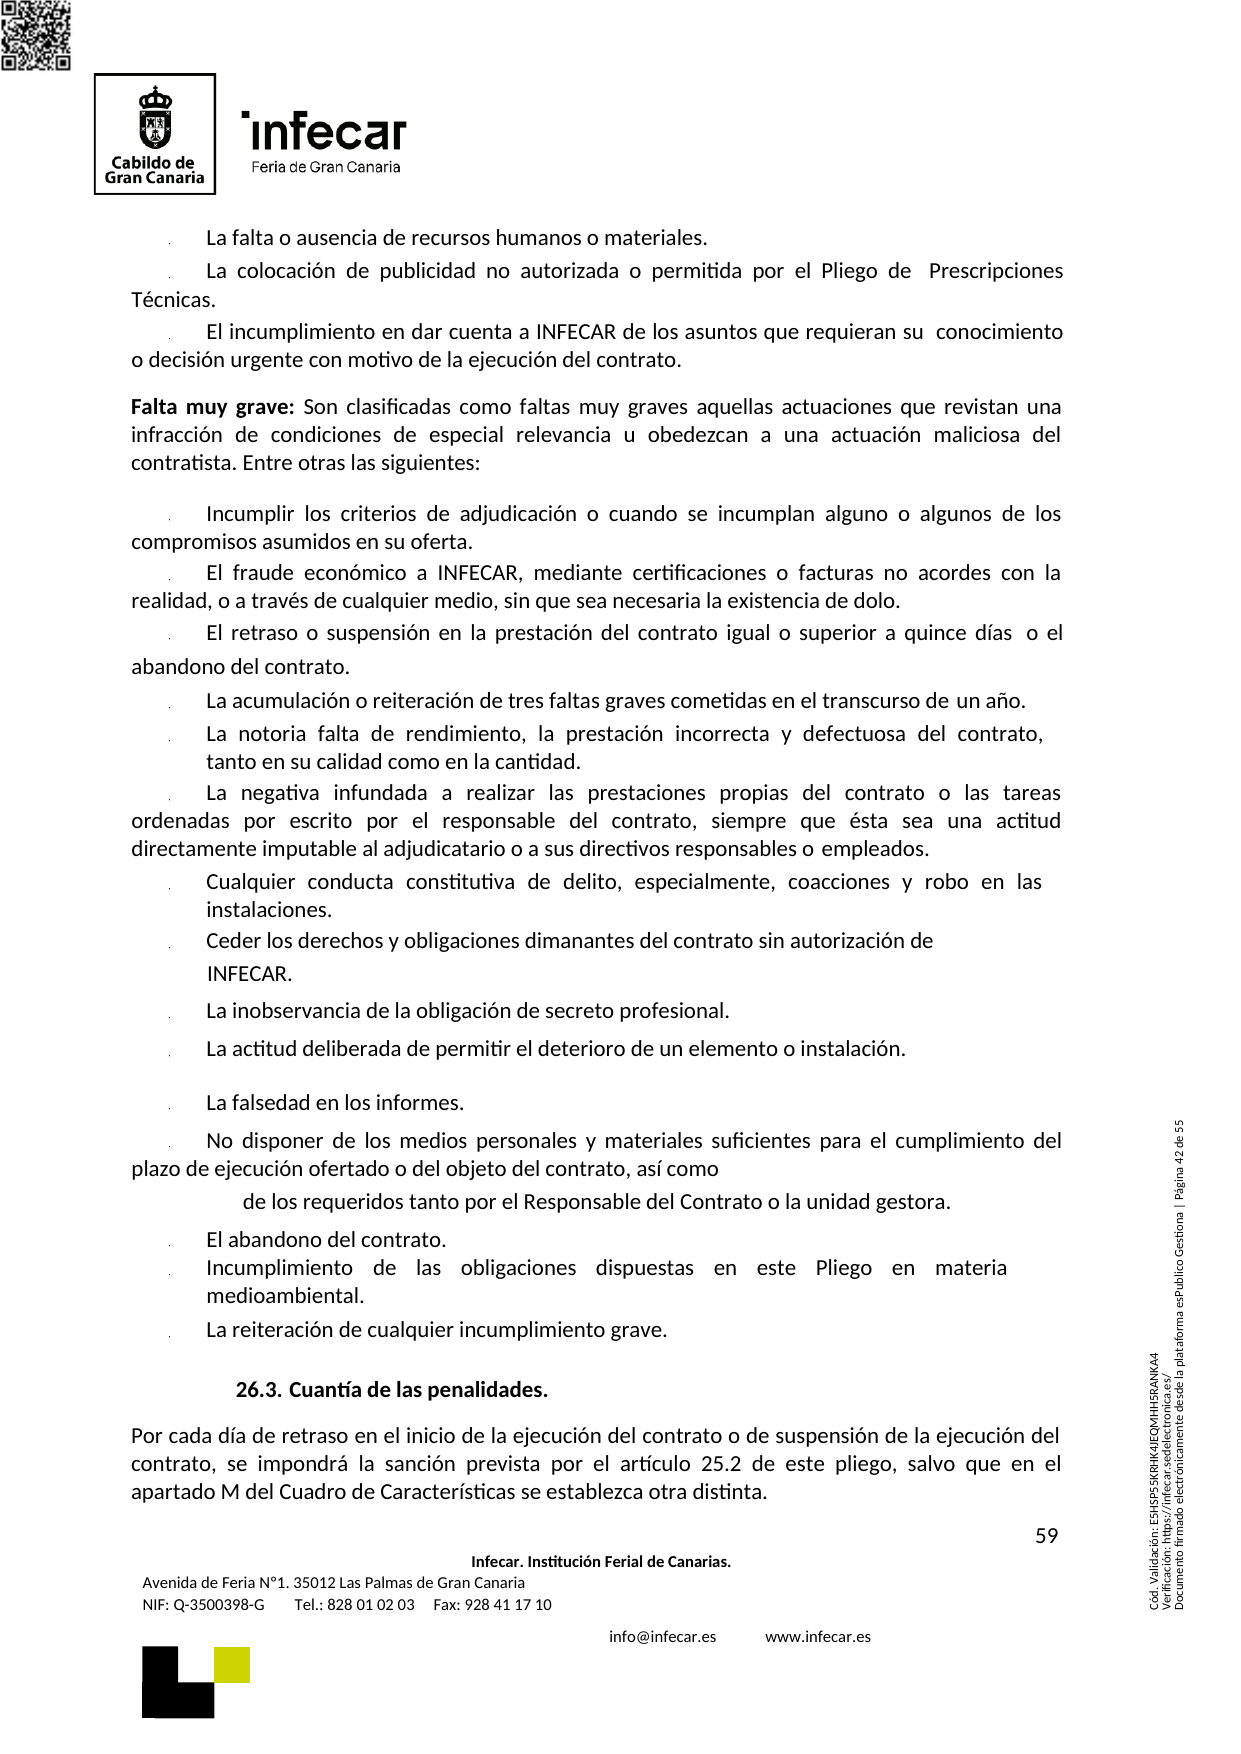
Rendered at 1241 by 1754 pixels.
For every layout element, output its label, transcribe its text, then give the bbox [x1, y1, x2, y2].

list La acumulación o reiteración de tres faltas graves cometidas en el transcurso de un año. [131, 686, 1063, 714]
text Falta muy grave: Son clasificadas como faltas muy graves aquellas actuaciones que revistan una infracción de condiciones de especial relevancia u obedezcan a una actuación maliciosa del contratista. Entre otras las siguientes: [131, 392, 1063, 477]
text Por cada día de retraso en el inicio de la ejecución del contrato o de suspensión de la ejecución del contrato, se impondrá la sanción prevista por el artículo 25.2 de este pliego, salvo que en el apartado M del Cuadro de Características se establezca otra distinta. [131, 1421, 1063, 1505]
list Cualquier conducta constitutiva de delito, especialmente, coacciones y robo en las instalaciones. [131, 867, 1063, 923]
list La negativa infundada a realizar las prestaciones propias del contrato o las tareas ordenadas por escrito por el responsable del contrato, siempre que ésta sea una actitud directamente imputable al adjudicatario o a sus directivos responsables o empleados. [131, 778, 1063, 862]
text 26.3. Cuantía de las penalidades. [130, 1375, 1064, 1403]
list El fraude económico a INFECAR, mediante certificaciones o facturas no acordes con la realidad, o a través de cualquier medio, sin que sea necesaria la existencia de dolo. [131, 558, 1063, 614]
list La colocación de publicidad no autorizada o permitida por el Pliego de Prescripciones Técnicas. [131, 257, 1063, 313]
list La actitud deliberada de permitir el deterioro de un elemento o instalación. [131, 1034, 1063, 1062]
list El incumplimiento en dar cuenta a INFECAR de los asuntos que requieran su conocimiento o decisión urgente con motivo de la ejecución del contrato. [131, 317, 1063, 373]
text de los requeridos tanto por el Responsable del Contrato o la unidad gestora. [130, 1187, 1064, 1215]
text INFECAR. [130, 959, 1064, 987]
list La inobservancia de la obligación de secreto profesional. [131, 996, 1063, 1024]
list La falsedad en los informes. [131, 1088, 1063, 1116]
list Ceder los derechos y obligaciones dimanantes del contrato sin autorización de [131, 926, 1063, 954]
list La falta o ausencia de recursos humanos o materiales. [131, 223, 1063, 251]
list Incumplir los criterios de adjudicación o cuando se incumplan alguno o algunos de los compromisos asumidos en su oferta. [131, 499, 1063, 555]
list El retraso o suspensión en la prestación del contrato igual o superior a quince días o el abandono del contrato. [131, 618, 1063, 680]
list Incumplimiento de las obligaciones dispuestas en este Pliego en materia medioambiental. [131, 1253, 1063, 1309]
list La reiteración de cualquier incumplimiento grave. [131, 1315, 1063, 1343]
list La notoria falta de rendimiento, la prestación incorrecta y defectuosa del contrato, tanto en su calidad como en la cantidad. [131, 719, 1063, 775]
list No disponer de los medios personales y materiales suficientes para el cumplimiento del plazo de ejecución ofertado o del objeto del contrato, así como [131, 1126, 1063, 1182]
list El abandono del contrato. [131, 1225, 1063, 1253]
